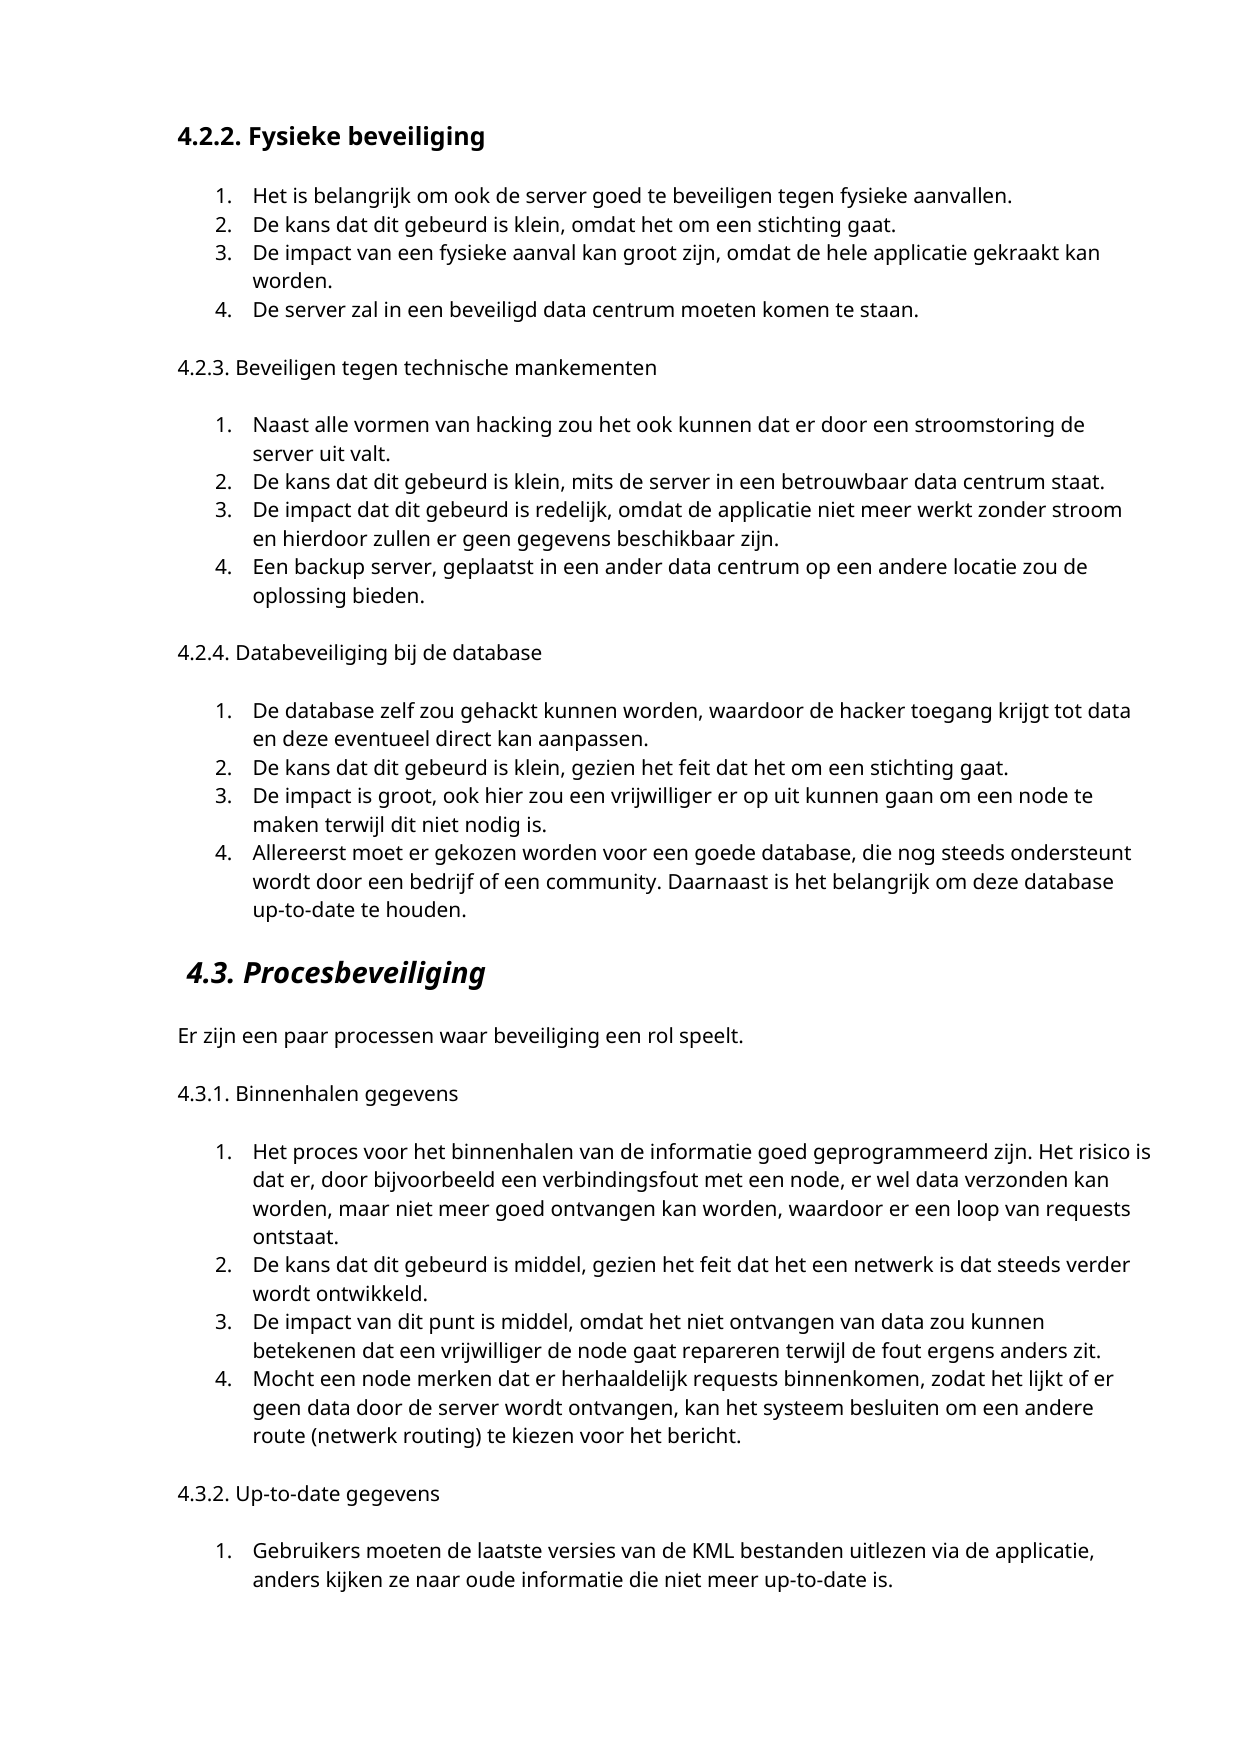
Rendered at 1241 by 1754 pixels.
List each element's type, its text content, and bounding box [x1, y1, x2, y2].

list De impact van een fysieke aanval kan groot zijn, omdat de hele applicatie gekraakt kan worden. [215, 238, 252, 295]
text 4.3.2. Up-to-date gegevens [446, 1479, 1152, 1507]
text 4.2.2. Fysieke beveiliging [486, 118, 1152, 152]
list Mocht een node merken dat er herhaaldelijk requests binnenkomen, zodat het lijkt of er geen data door de server wordt ontvangen, kan het systeem besluiten om een andere route (netwerk routing) te kiezen voor het bericht. [747, 1364, 1152, 1450]
subtitle 4.3. Procesbeveiliging [497, 953, 1142, 992]
list Een backup server, geplaatst in een ander data centrum op een andere locatie zou de oplossing bieden. [215, 552, 1152, 609]
list Naast alle vormen van hacking zou het ook kunnen dat er door een stroomstoring de server uit valt. [396, 410, 1152, 467]
list De impact is groot, ook hier zou een vrijwilliger er op uit kunnen gaan om een node te maken terwijl dit niet nodig is. [553, 781, 1152, 838]
list Het proces voor het binnenhalen van de informatie goed geprogrammeerd zijn. Het risico is dat er, door bijvoorbeeld een verbindingsfout met een node, er wel data verzonden kan worden, maar niet meer goed ontvangen kan worden, waardoor er een loop van requests ontstaat. [344, 1165, 1152, 1251]
list Allereerst moet er gekozen worden voor een goede database, die nog steeds ondersteunt wordt door een bedrijf of een community. Daarnaast is het belangrijk om deze database up-to-date te houden. [472, 838, 1152, 924]
list De kans dat dit gebeurd is klein, gezien het feit dat het om een stichting gaat. [1015, 753, 1152, 781]
list De impact van een fysieke aanval kan groot zijn, omdat de hele applicatie gekraakt kan worden. [338, 238, 1152, 295]
list De impact dat dit gebeurd is redelijk, omdat de applicatie niet meer werkt zonder stroom en hierdoor zullen er geen gegevens beschikbaar zijn. [785, 496, 1152, 552]
list De kans dat dit gebeurd is klein, omdat het om een stichting gaat. [902, 210, 1152, 238]
text Er zijn een paar processen waar beveiliging een rol speelt. [749, 1022, 1152, 1050]
list De impact van dit punt is middel, omdat het niet ontvangen van data zou kunnen betekenen dat een vrijwilliger de node gaat repareren terwijl de fout ergens anders zit. [215, 1307, 1152, 1364]
text 4.2.3. Beveiligen tegen technische mankementen [663, 353, 1152, 381]
list De database zelf zou gehackt kunnen worden, waardoor de hacker toegang krijgt tot data en deze eventueel direct kan aanpassen. [215, 696, 1152, 753]
text 4.2.4. Databeveiliging bij de database [177, 638, 1152, 667]
list Naast alle vormen van hacking zou het ook kunnen dat er door een stroomstoring de server uit valt. [215, 410, 252, 467]
list Het is belangrijk om ook de server goed te beveiligen tegen fysieke aanvallen. [1018, 181, 1152, 210]
text 4.3.1. Binnenhalen gegevens [464, 1079, 1152, 1108]
list Gebruikers moeten de laatste versies van de KML bestanden uitlezen via de applicatie, anders kijken ze naar oude informatie die niet meer up-to-date is. [899, 1536, 1152, 1593]
list De kans dat dit gebeurd is middel, gezien het feit dat het een netwerk is dat steeds verder wordt ontwikkeld. [433, 1251, 1152, 1307]
list De server zal in een beveiligd data centrum moeten komen te staan. [925, 295, 1152, 323]
